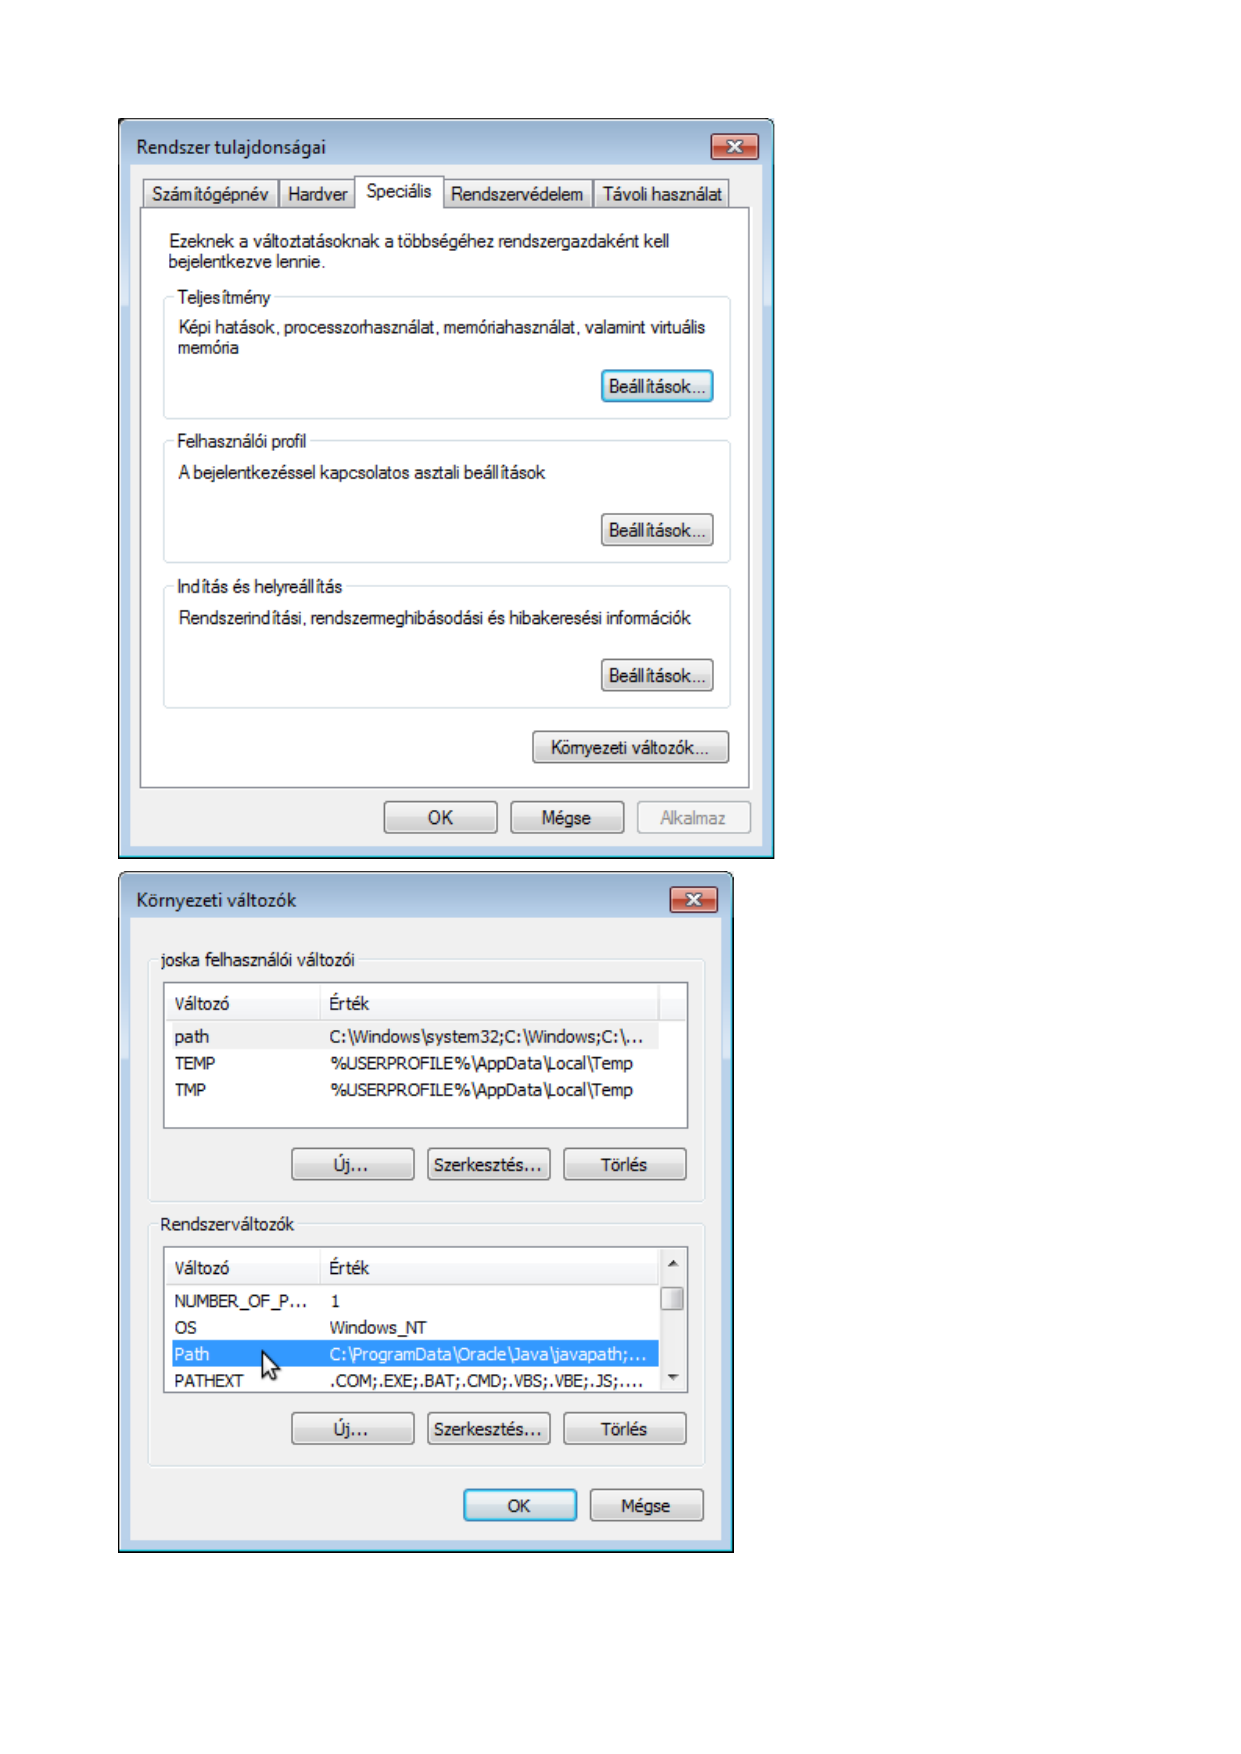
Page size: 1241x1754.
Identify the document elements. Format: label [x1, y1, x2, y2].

picture [118, 871, 734, 1553]
picture [118, 118, 775, 859]
